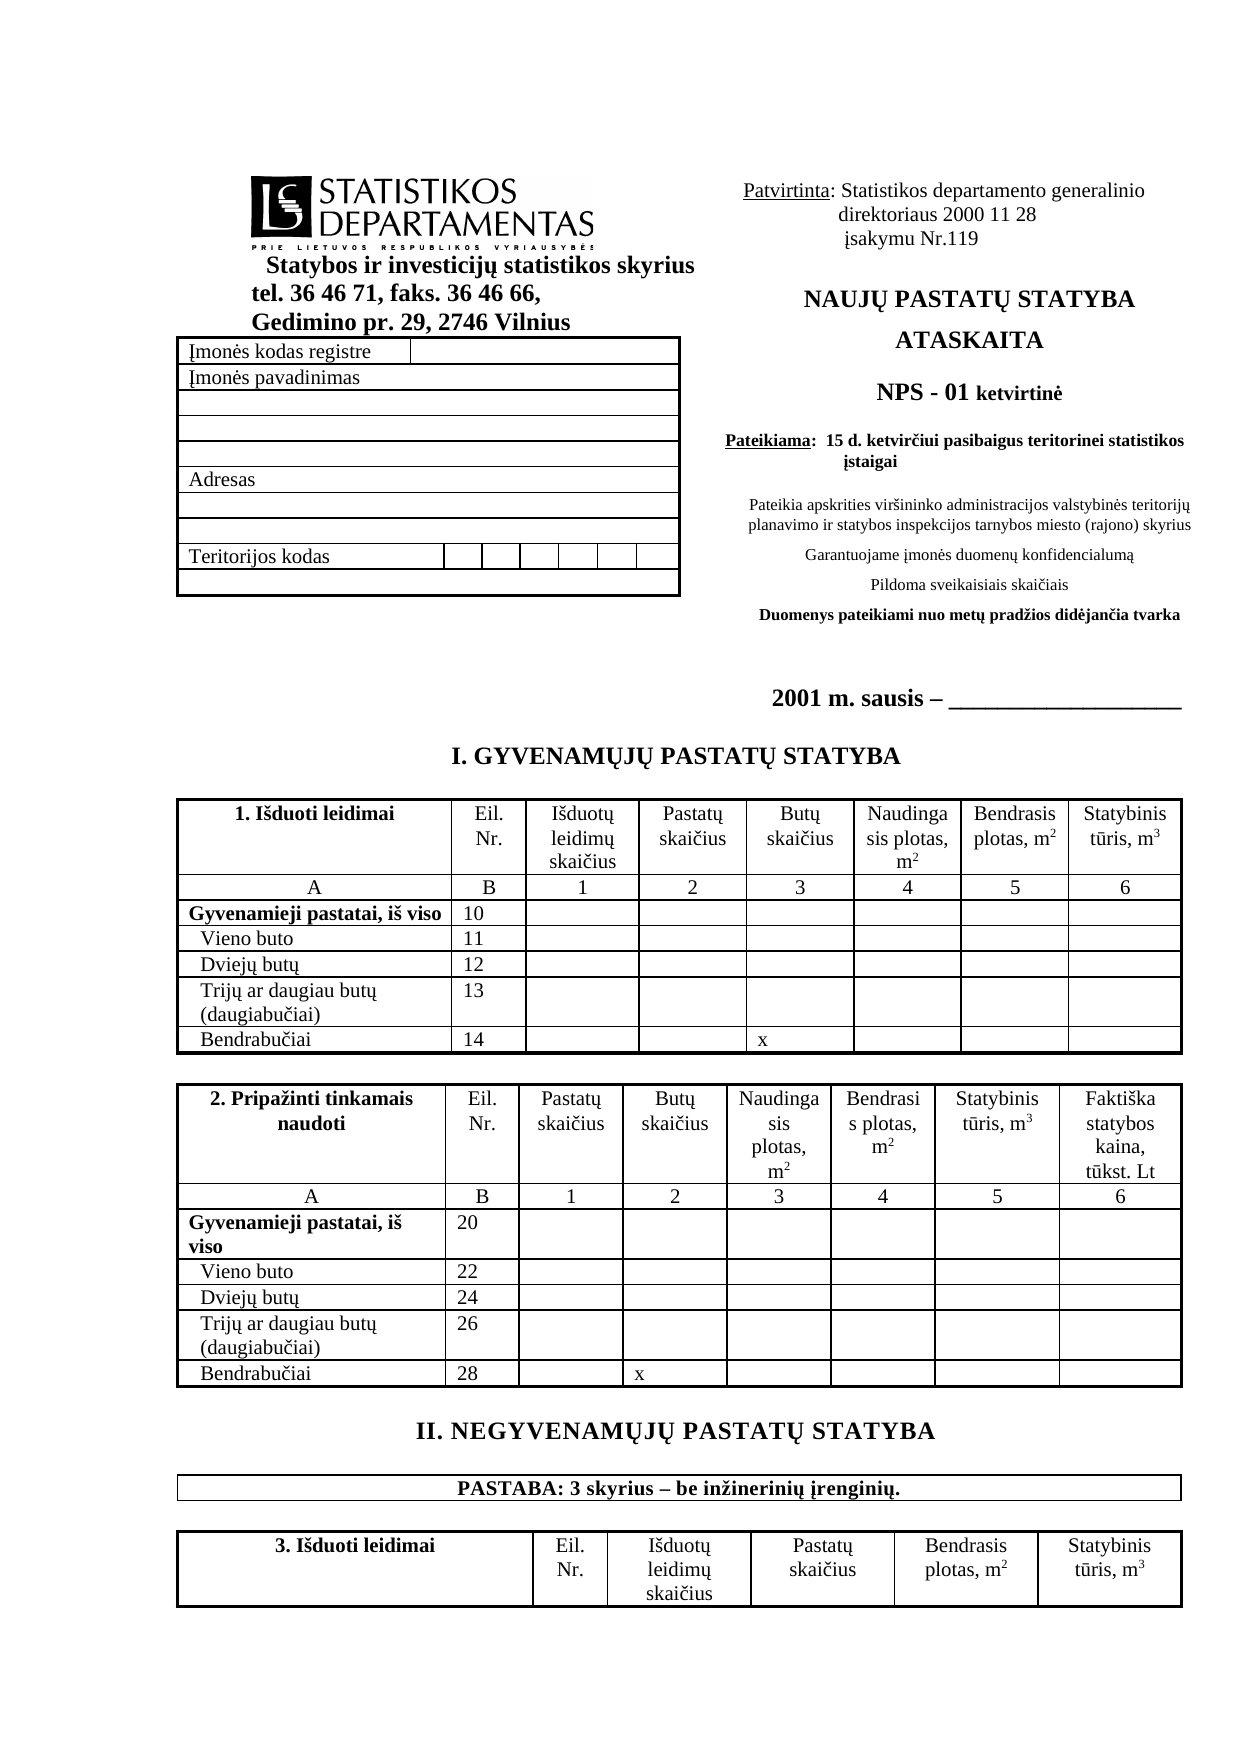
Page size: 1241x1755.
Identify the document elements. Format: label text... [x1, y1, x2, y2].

table_cell [855, 901, 960, 925]
table_cell [855, 952, 960, 976]
table_cell [559, 544, 597, 568]
table_cell [624, 1311, 726, 1359]
table_cell 6 [1069, 875, 1180, 899]
table_cell Dviejų butų [179, 952, 451, 976]
text II. negyvenamųjų pastatų statybA [177, 1416, 1181, 1445]
table_header Statybinis tūris, m3 [1039, 1533, 1180, 1605]
table_cell [640, 1027, 746, 1051]
table_header [602, 339, 641, 363]
table_header 2. Pripažinti tinkamais naudoti [179, 1086, 445, 1183]
table_cell [640, 952, 746, 976]
table_cell [179, 570, 678, 594]
table_header [411, 339, 448, 363]
table_cell 4 [855, 875, 960, 899]
table_cell 3 [747, 875, 853, 899]
table_header Pastatų skaičius [640, 801, 746, 873]
table_cell [962, 926, 1068, 950]
table_cell 26 [446, 1311, 518, 1359]
table_cell [520, 1260, 622, 1283]
table_cell [521, 544, 558, 568]
table_cell [832, 1260, 934, 1283]
table_cell [832, 1285, 934, 1309]
table_header Bendrasis plotas, m2 [895, 1533, 1037, 1605]
table_cell [728, 1210, 830, 1258]
table_cell [1069, 952, 1180, 976]
table_cell [962, 901, 1068, 925]
table_cell 3 [728, 1184, 830, 1208]
table_cell [624, 1210, 726, 1258]
table_cell [640, 926, 746, 950]
table_header [449, 339, 486, 363]
table_header [525, 339, 563, 363]
table_cell 24 [446, 1285, 518, 1309]
table_cell [855, 978, 960, 1026]
table_header Eil. Nr. [446, 1086, 518, 1183]
table_cell [855, 926, 960, 950]
table_cell [936, 1361, 1059, 1384]
table_cell [962, 1027, 1068, 1051]
table_header [563, 339, 602, 363]
table_header Faktiška statybos kaina, tūkst. Lt [1060, 1086, 1180, 1183]
text Gedimino pr. 29, 2746 Vilnius [177, 307, 723, 336]
table_cell [747, 978, 853, 1026]
table_cell 13 [452, 978, 525, 1026]
table_header Butų skaičius [624, 1086, 726, 1183]
table_cell 12 [452, 952, 525, 976]
table_cell x [624, 1361, 726, 1384]
table_cell 4 [832, 1184, 934, 1208]
table_cell [936, 1210, 1059, 1258]
table_header Bendrasis plotas, m2 [962, 801, 1068, 873]
table_cell 5 [962, 875, 1068, 899]
table_cell 11 [452, 926, 525, 950]
table_cell [640, 901, 746, 925]
text tel. 36 46 71, faks. 36 46 66, [177, 278, 723, 307]
table_header [641, 339, 678, 363]
table_cell [936, 1311, 1059, 1359]
table_cell B [452, 875, 525, 899]
table_cell [747, 952, 853, 976]
table_cell A [179, 1184, 445, 1208]
table_cell [1069, 978, 1180, 1026]
table_cell [1060, 1311, 1180, 1359]
table_cell [179, 442, 678, 466]
table_cell [520, 1311, 622, 1359]
table_cell [520, 1210, 622, 1258]
table_header Statybinis tūris, m3 [936, 1086, 1059, 1183]
table_header [486, 339, 524, 363]
table_cell [1069, 926, 1180, 950]
table_cell [1069, 901, 1180, 925]
table_header 1. Išduoti leidimai [179, 801, 451, 873]
table_cell [832, 1311, 934, 1359]
table_cell [445, 544, 481, 568]
table_cell A [179, 875, 451, 899]
table_cell [640, 978, 746, 1026]
table_cell Bendrabučiai [179, 1361, 445, 1384]
table_cell [747, 926, 853, 950]
table_header Bendrasis plotas, m2 [832, 1086, 934, 1183]
table_cell 2 [624, 1184, 726, 1208]
table_cell [179, 391, 678, 414]
table_cell [637, 544, 678, 568]
table_cell Adresas [179, 467, 678, 491]
table_cell [179, 519, 678, 543]
table_cell [624, 1285, 726, 1309]
table_cell [962, 978, 1068, 1026]
table_cell Bendrabučiai [179, 1027, 451, 1051]
table_header Naudingasis plotas, m2 [728, 1086, 830, 1183]
table_header Butų skaičius [747, 801, 853, 873]
table_cell [527, 978, 638, 1026]
text 2001 m. sausis – [177, 683, 1181, 712]
table_cell 14 [452, 1027, 525, 1051]
table_cell [832, 1210, 934, 1258]
table_cell [527, 926, 638, 950]
table_header 3. Išduoti leidimai [179, 1533, 532, 1605]
table_header Pastatų skaičius [520, 1086, 622, 1183]
table_cell 6 [1060, 1184, 1180, 1208]
table_cell Vieno buto [179, 1260, 445, 1283]
table_cell Dviejų butų [179, 1285, 445, 1309]
table_cell [483, 544, 519, 568]
table_cell B [446, 1184, 518, 1208]
table_cell [936, 1260, 1059, 1283]
table_cell x [747, 1027, 853, 1051]
table_cell [1060, 1285, 1180, 1309]
text I. Gyvenamųjų pastatų statybA [177, 741, 1181, 769]
table_header Statybinis tūris, m3 [1069, 801, 1180, 873]
table_cell [728, 1285, 830, 1309]
table_cell [728, 1260, 830, 1283]
table_cell [520, 1285, 622, 1309]
table_cell [832, 1361, 934, 1384]
table_cell [1060, 1210, 1180, 1258]
table_cell [1060, 1260, 1180, 1283]
table_cell Vieno buto [179, 926, 451, 950]
table_cell Įmonės pavadinimas [179, 365, 678, 389]
table_cell Gyvenamieji pastatai, iš viso [179, 1210, 445, 1258]
table_cell [179, 493, 678, 517]
table_cell 1 [520, 1184, 622, 1208]
table_cell 1 [527, 875, 638, 899]
table_cell 2 [640, 875, 746, 899]
table_cell 22 [446, 1260, 518, 1283]
table_cell Gyvenamieji pastatai, iš viso [179, 901, 451, 925]
table_cell [179, 416, 678, 440]
table_cell 10 [452, 901, 525, 925]
table_cell [624, 1260, 726, 1283]
table_cell 28 [446, 1361, 518, 1384]
table_cell [527, 901, 638, 925]
text Statybos ir investicijų statistikos skyrius [192, 250, 1181, 278]
table_cell [747, 901, 853, 925]
table_cell [1069, 1027, 1180, 1051]
table_cell [936, 1285, 1059, 1309]
table_cell Trijų ar daugiau butų (daugiabučiai) [179, 978, 451, 1026]
table_cell Teritorijos kodas [179, 544, 443, 568]
table_header Išduotų leidimų skaičius [527, 801, 638, 873]
table_header Eil. Nr. [534, 1533, 607, 1605]
table_cell Trijų ar daugiau butų (daugiabučiai) [179, 1311, 445, 1359]
table_cell [728, 1361, 830, 1384]
table_cell 5 [936, 1184, 1059, 1208]
table_cell 20 [446, 1210, 518, 1258]
table_header Eil. Nr. [452, 801, 525, 873]
table_cell [527, 1027, 638, 1051]
table_cell [520, 1361, 622, 1384]
table_cell [598, 544, 636, 568]
table_header Įmonės kodas registre [179, 339, 410, 363]
table_header Pastatų skaičius [752, 1533, 894, 1605]
table_header Išduotų leidimų skaičius [608, 1533, 750, 1605]
table_header PASTABA: 3 skyrius – be inžinerinių įrenginių. [178, 1476, 1180, 1499]
table_cell [962, 952, 1068, 976]
table_cell [527, 952, 638, 976]
table_header Naudingasis plotas, m2 [855, 801, 960, 873]
table_cell [1060, 1361, 1180, 1384]
table_cell [728, 1311, 830, 1359]
table_cell [855, 1027, 960, 1051]
